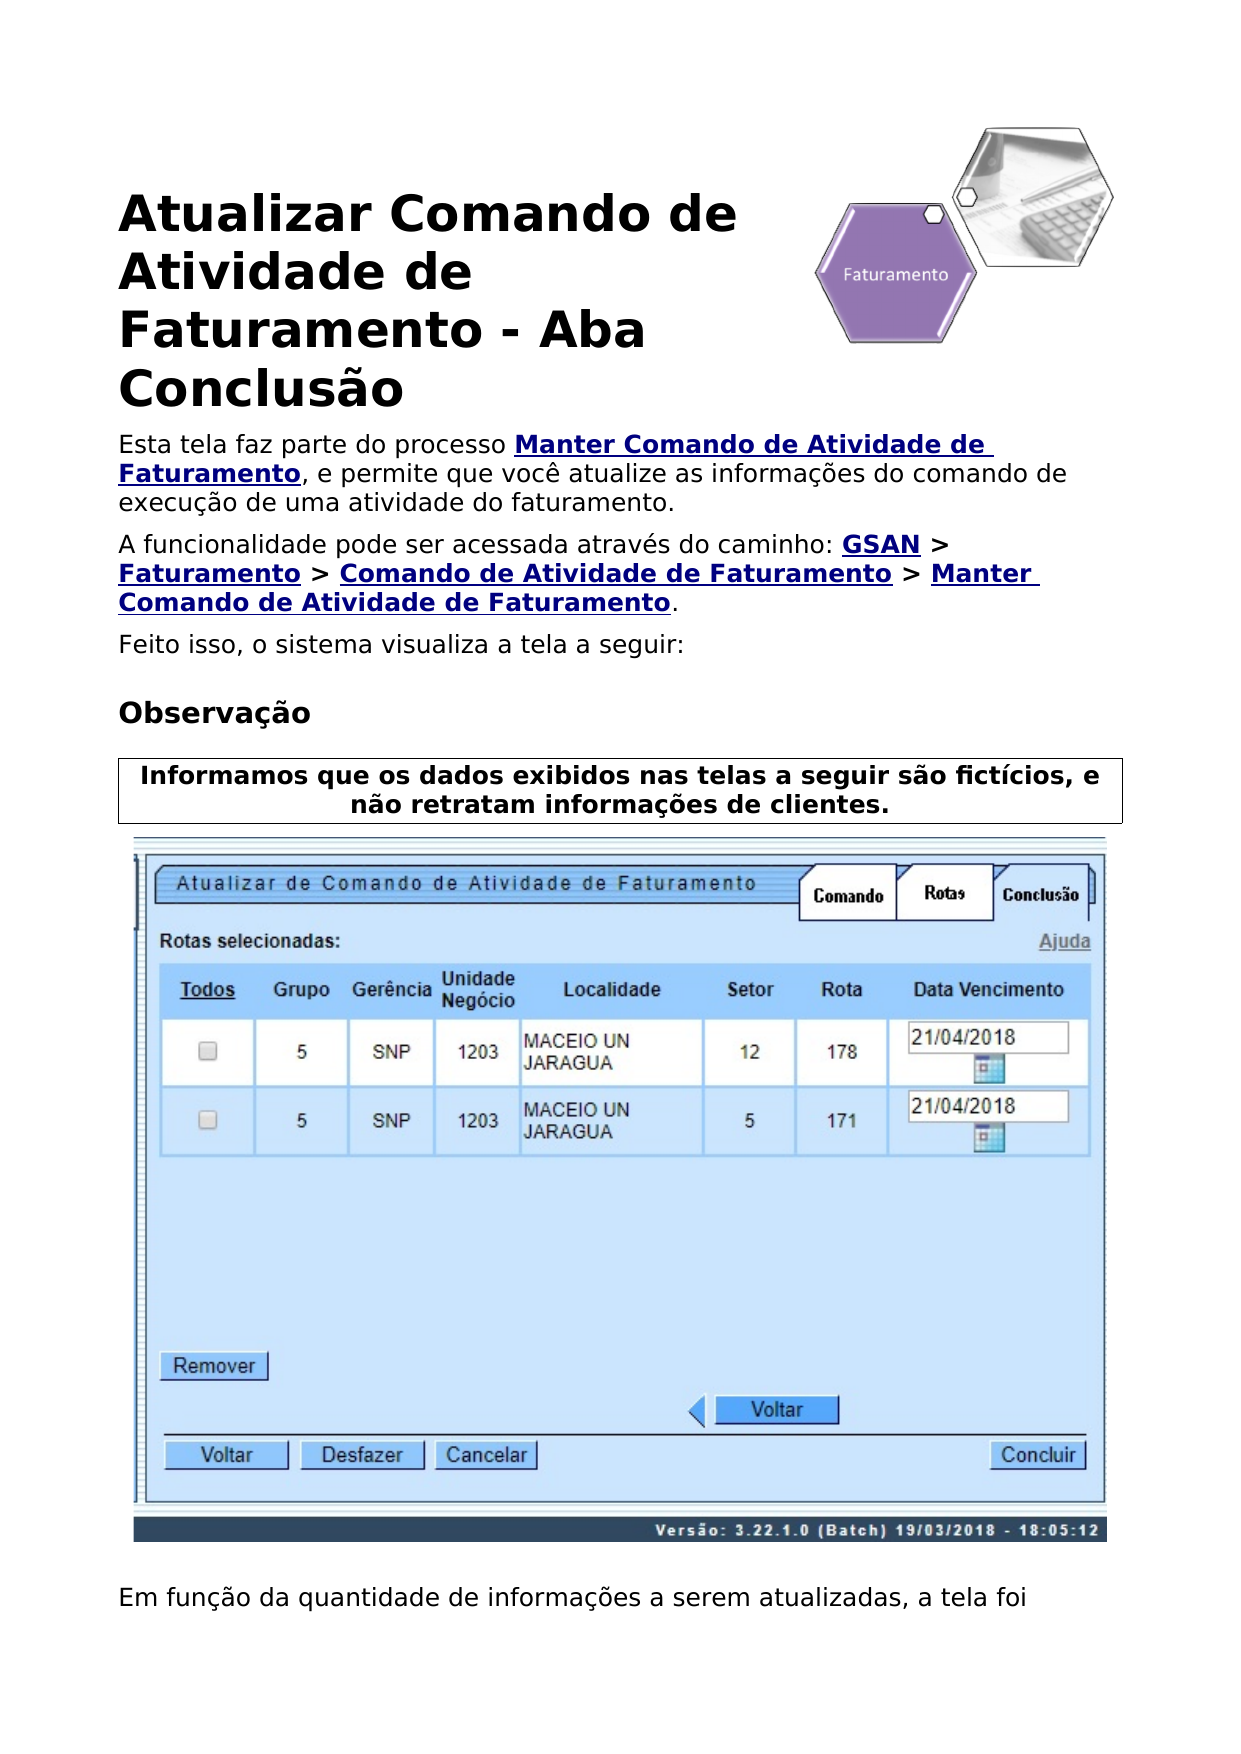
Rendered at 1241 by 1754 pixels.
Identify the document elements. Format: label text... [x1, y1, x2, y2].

text A funcionalidade pode ser acessada através do caminho: GSAN > Faturamento > Comando de Atividade de Faturamento > Manter Comando de Atividade de Faturamento. [118, 530, 1122, 618]
text Esta tela faz parte do processo Manter Comando de Atividade de Faturamento, e permite que você atualize as informações do comando de execução de uma atividade do faturamento. [118, 430, 1122, 518]
picture [133, 837, 1107, 1542]
table_header Informamos que os dados exibidos nas telas a seguir são fictícios, e não retratam informações de clientes. [119, 759, 1122, 822]
picture [809, 118, 1123, 349]
text Feito isso, o sistema visualiza a tela a seguir: [118, 630, 1122, 659]
text Em função da quantidade de informações a serem atualizadas, a tela foi [118, 1584, 1122, 1613]
subtitle Atualizar Comando de Atividade de Faturamento - Aba Conclusão [118, 185, 1122, 418]
subtitle Observação [118, 697, 1122, 731]
